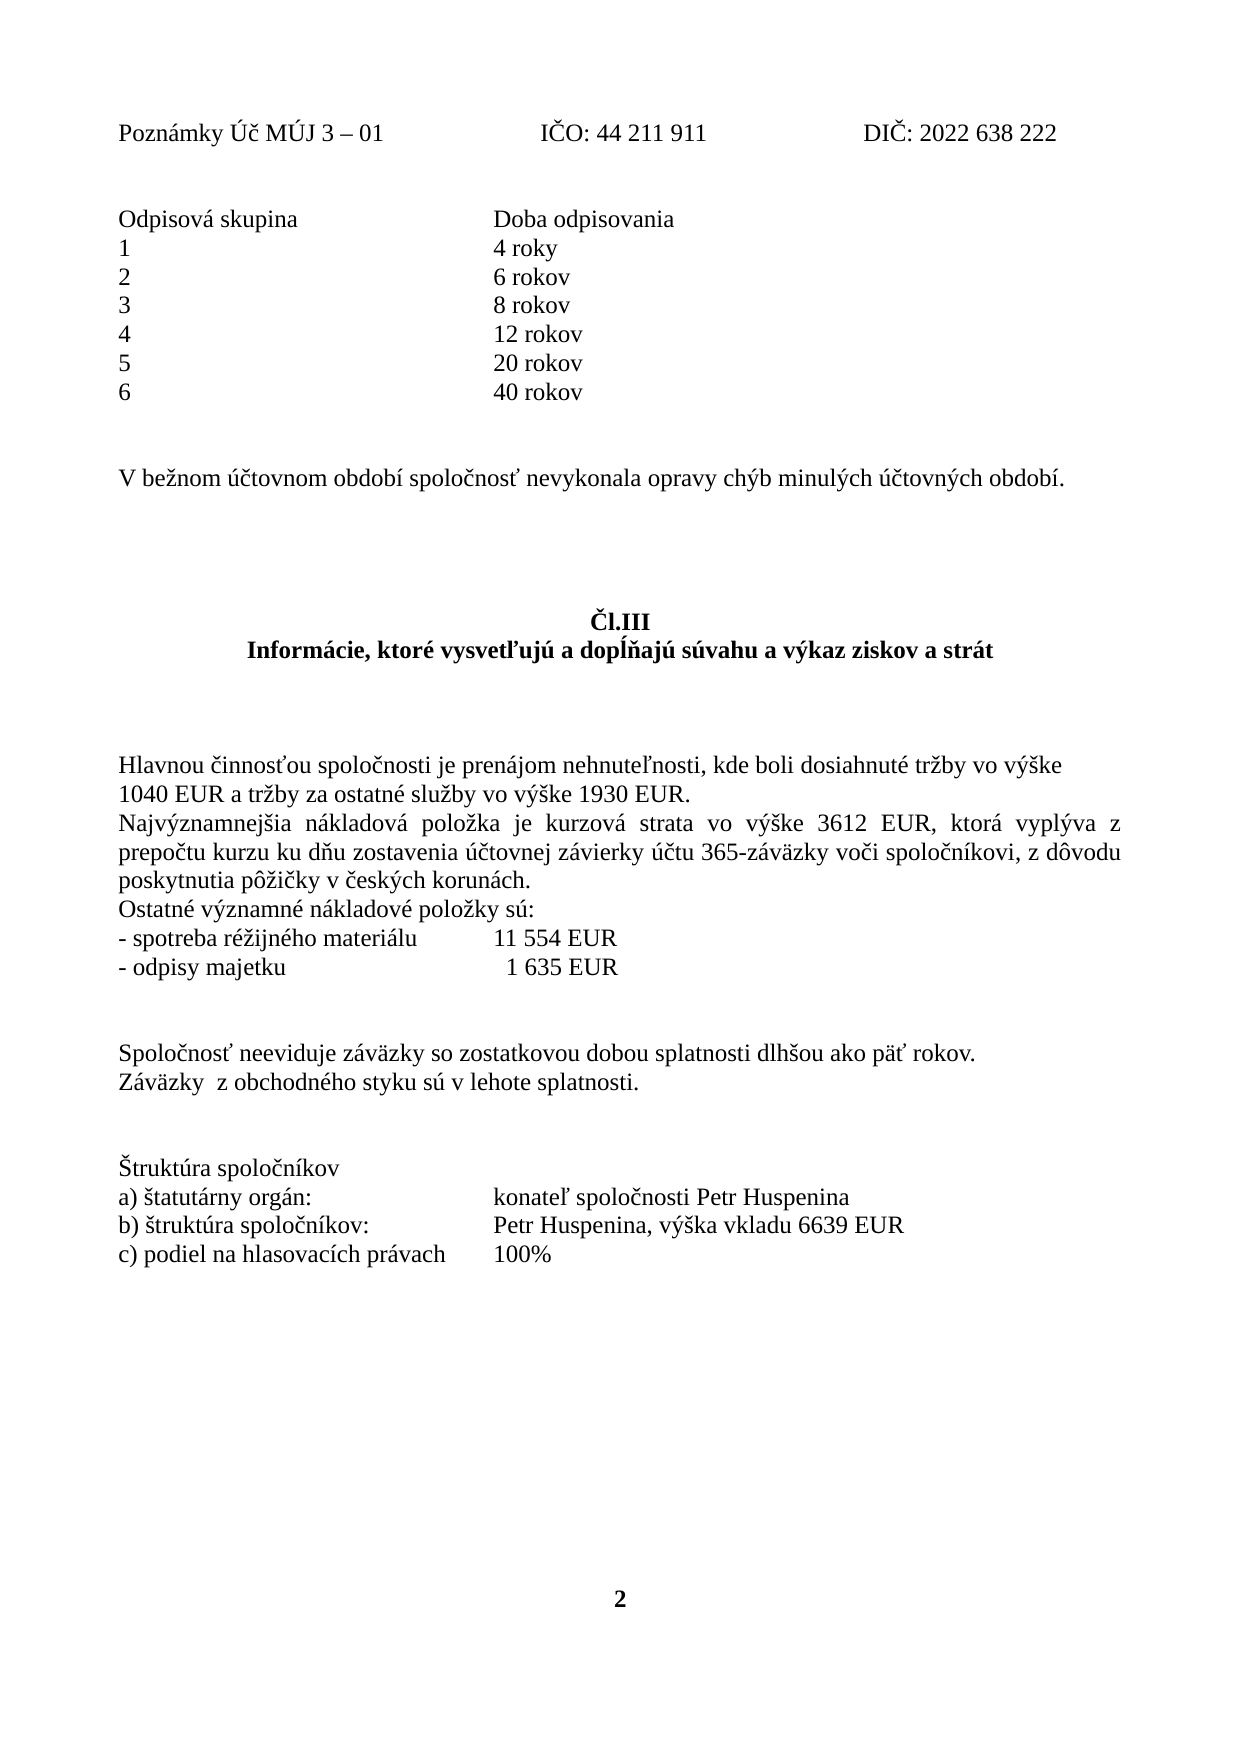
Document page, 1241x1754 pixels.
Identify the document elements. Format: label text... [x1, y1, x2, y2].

text Čl.III [118, 607, 1122, 636]
text Najvýznamnejšia nákladová položka je kurzová strata vo výške 3612 EUR, ktorá vyplýva z prepočtu kurzu ku dňu zostavenia účtovnej závierky účtu 365-záväzky voči spoločníkovi, z dôvodu poskytnutia pôžičky v českých korunách. [118, 808, 1122, 894]
text 2 [118, 1584, 1122, 1613]
text - odpisy majetku 1 635 EUR [118, 952, 1122, 981]
text 3 8 rokov [118, 291, 1122, 319]
text Záväzky z obchodného styku sú v lehote splatnosti. [118, 1067, 1122, 1096]
text a) štatutárny orgán: konateľ spoločnosti Petr Huspenina [118, 1182, 1122, 1211]
text Odpisová skupina Doba odpisovania [118, 204, 1122, 233]
text Štruktúra spoločníkov [118, 1153, 1122, 1182]
text Ostatné významné nákladové položky sú: [118, 894, 1122, 923]
text 2 6 rokov [118, 262, 1122, 291]
text V bežnom účtovnom období spoločnosť nevykonala opravy chýb minulých účtovných období. [118, 463, 1122, 492]
text Spoločnosť neeviduje záväzky so zostatkovou dobou splatnosti dlhšou ako päť rokov. [118, 1038, 1122, 1067]
text Informácie, ktoré vysvetľujú a dopĺňajú súvahu a výkaz ziskov a strát [118, 636, 1122, 664]
text Hlavnou činnosťou spoločnosti je prenájom nehnuteľnosti, kde boli dosiahnuté tržby vo výške [118, 751, 1122, 779]
text 4 12 rokov [118, 319, 1122, 348]
text - spotreba réžijného materiálu 11 554 EUR [118, 923, 1122, 952]
text 6 40 rokov [118, 377, 1122, 406]
text 1040 EUR a tržby za ostatné služby vo výške 1930 EUR. [118, 779, 1122, 808]
text 5 20 rokov [118, 348, 1122, 377]
text c) podiel na hlasovacích právach 100% [118, 1239, 1122, 1268]
text Poznámky Úč MÚJ 3 – 01 IČO: 44 211 911 DIČ: 2022 638 222 [118, 118, 1122, 147]
text 1 4 roky [118, 233, 1122, 262]
text b) štruktúra spoločníkov: Petr Huspenina, výška vkladu 6639 EUR [118, 1211, 1122, 1239]
